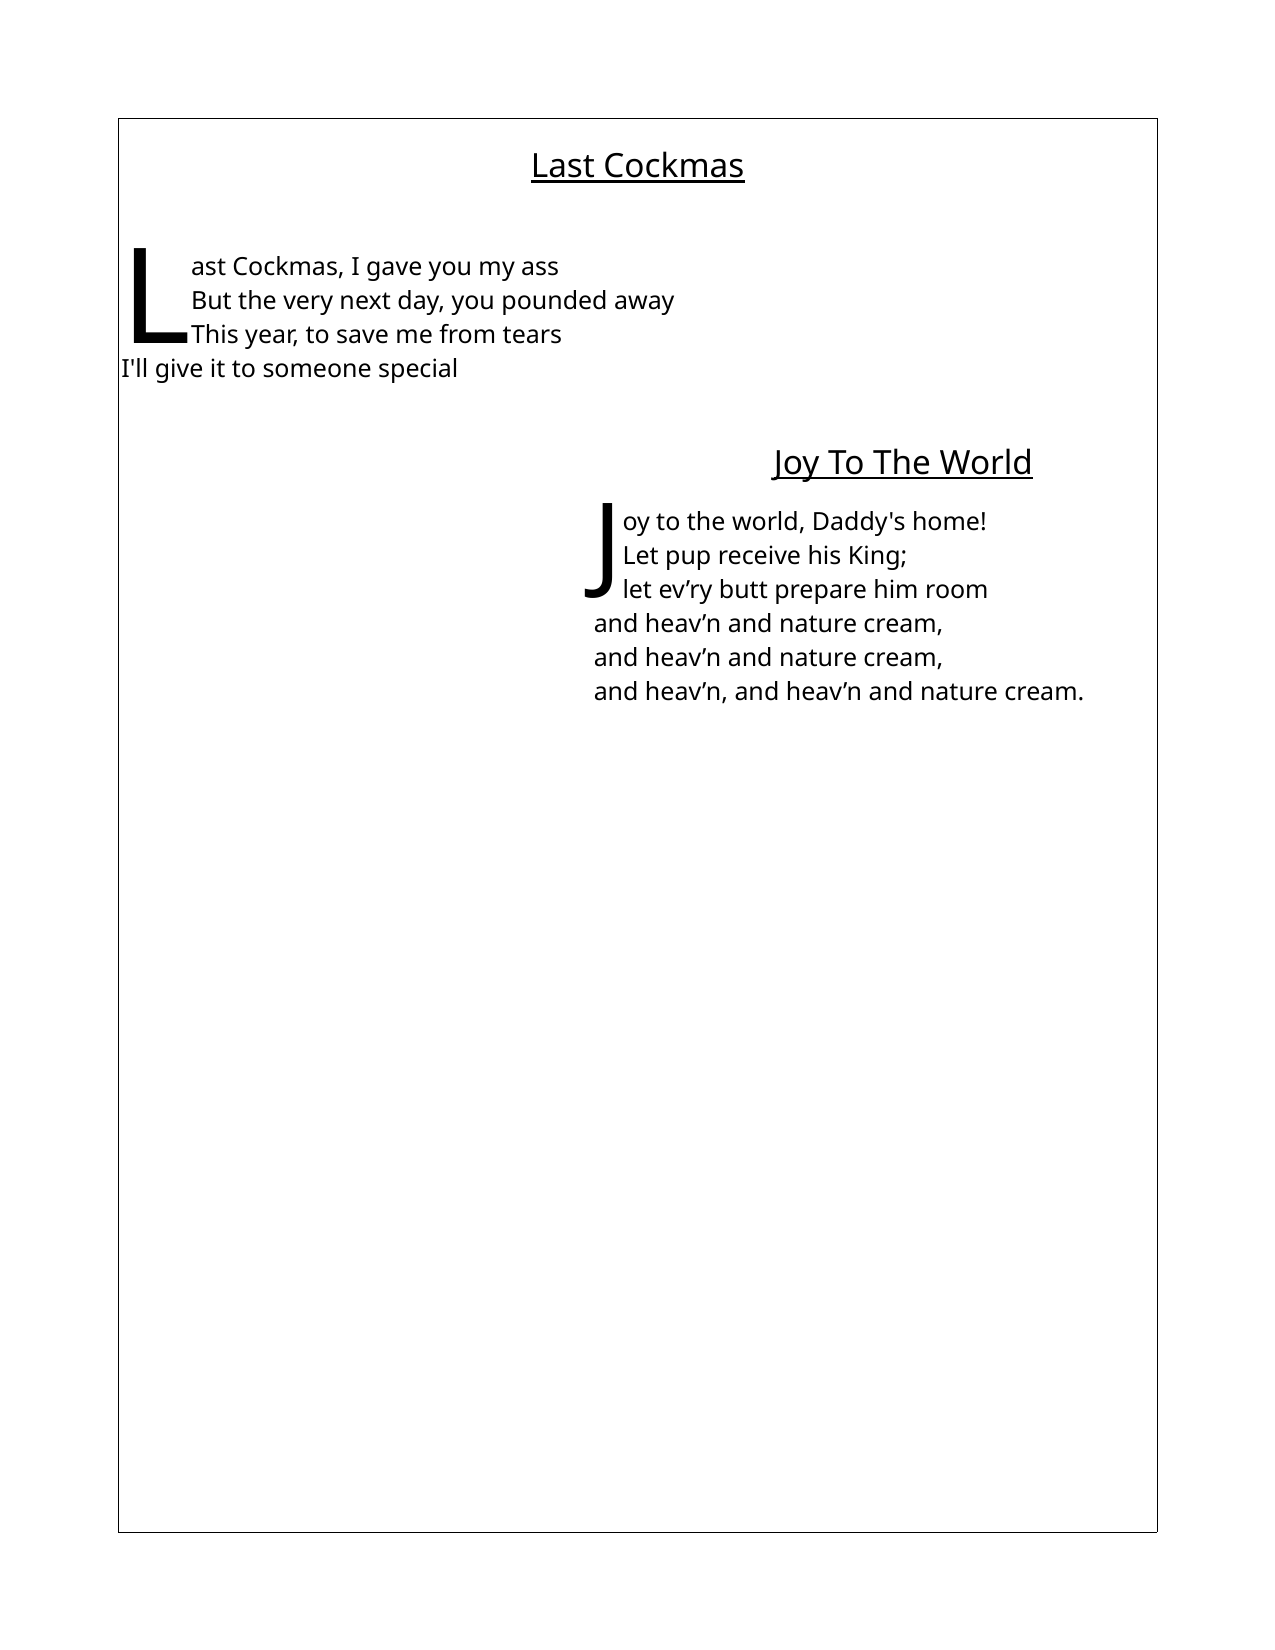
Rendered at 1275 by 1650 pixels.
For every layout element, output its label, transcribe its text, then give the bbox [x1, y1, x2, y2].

text [1158, 503, 1189, 708]
text [1158, 439, 1189, 484]
text Last Cockmas, I gave you my ass But the very next day, you pounded away This year, to save me from tears I'll give it to someone special [121, 249, 1154, 385]
subtitle Last Cockmas [121, 142, 1154, 187]
text Joy To The World [617, 439, 1157, 484]
text Joy to the world, Daddy's home! Let pup receive his King; let ev’ry butt prepare him room and heav’n and nature cream, and heav’n and nature cream, and heav’n, and heav’n and nature cream. [593, 503, 1157, 708]
